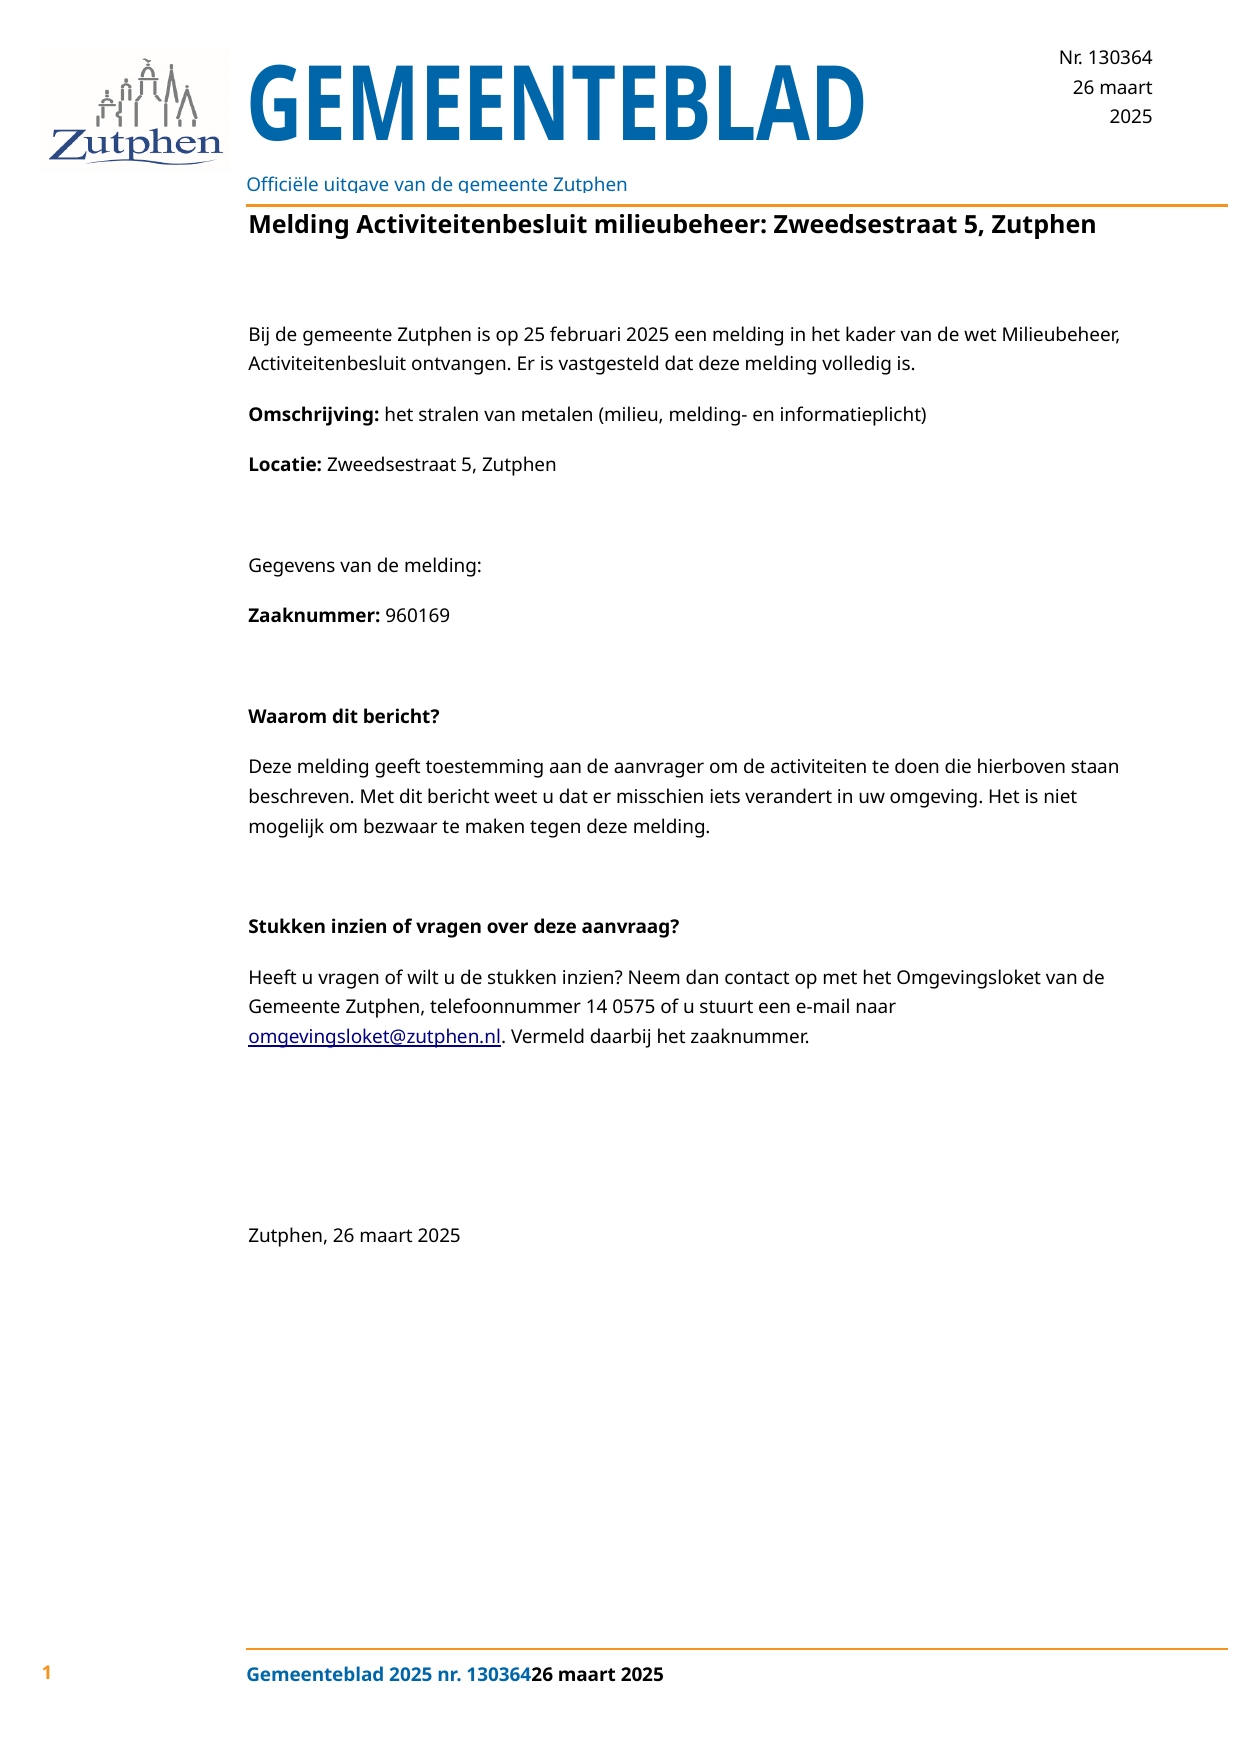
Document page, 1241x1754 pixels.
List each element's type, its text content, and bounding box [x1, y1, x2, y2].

text Gegevens van de melding: [248, 552, 1152, 578]
text Deze melding geeft toestemming aan de aanvrager om de activiteiten te doen die hierboven staan beschreven. Met dit bericht weet u dat er misschien iets verandert in uw omgeving. Het is niet mogelijk om bezwaar te maken tegen deze melding. [248, 754, 1152, 838]
text Waarom dit bericht? [248, 703, 1152, 729]
picture [41, 47, 231, 172]
text Stukken inzien of vragen over deze aanvraag? [248, 914, 1152, 939]
text Zutphen, 26 maart 2025 [248, 1222, 1152, 1248]
text Locatie: Zweedsestraat 5, Zutphen [248, 451, 1152, 477]
text Melding Activiteitenbesluit milieubeheer: Zweedsestraat 5, Zutphen [248, 207, 1152, 241]
text Bij de gemeente Zutphen is op 25 februari 2025 een melding in het kader van de wet Milieubeheer, Activiteitenbesluit ontvangen. Er is vastgesteld dat deze melding volledig is. [248, 321, 1152, 376]
text Omschrijving: het stralen van metalen (milieu, melding- en informatieplicht) [248, 401, 1152, 426]
text Zaaknummer: 960169 [248, 602, 1152, 628]
text Heeft u vragen of wilt u de stukken inzien? Neem dan contact op met het Omgevingsloket van de Gemeente Zutphen, telefoonnummer 14 0575 of u stuurt een e-mail naar omgevingsloket@zutphen.nl. Vermeld daarbij het zaaknummer. [248, 964, 1152, 1049]
